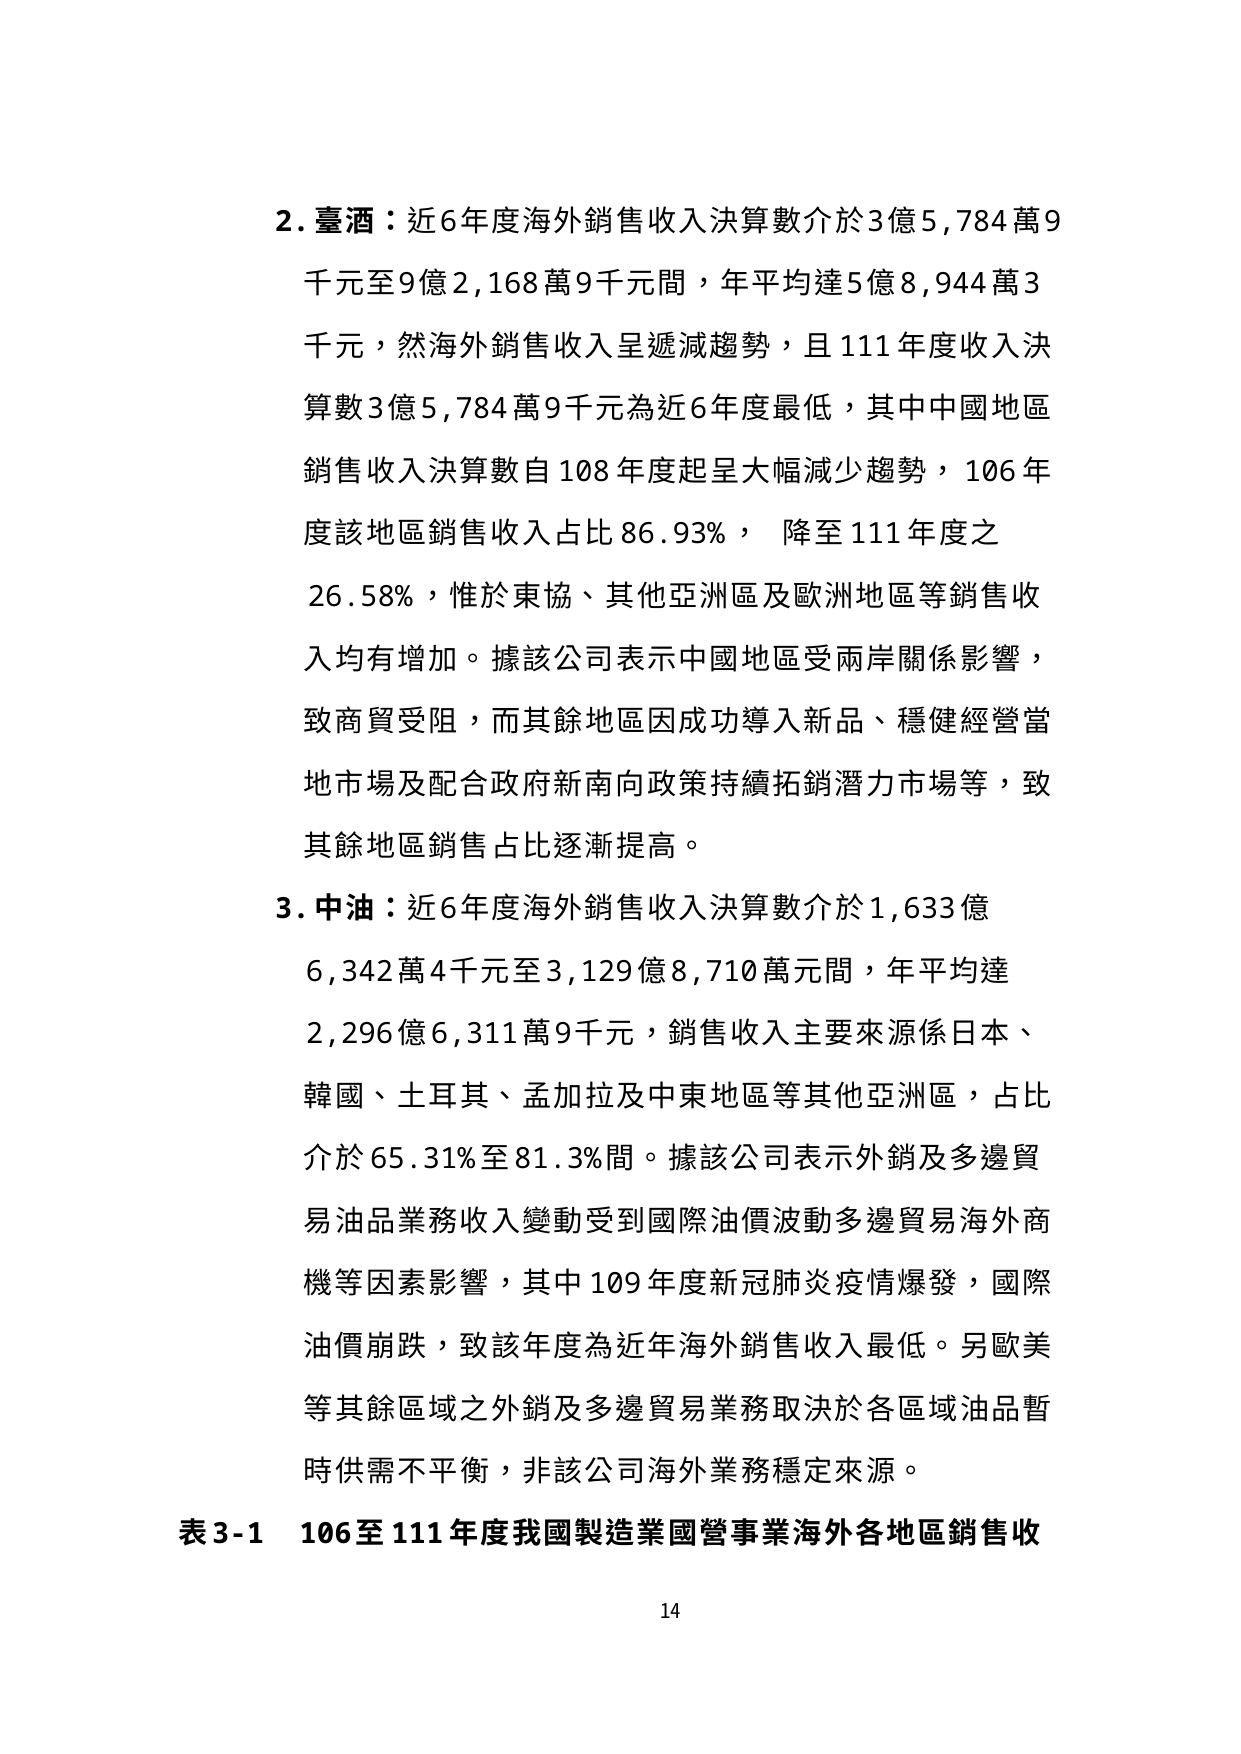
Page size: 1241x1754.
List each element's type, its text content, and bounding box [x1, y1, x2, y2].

text 表3-1 106至111年度我國製造業國營事業海外各地區銷售收 [177, 1490, 1063, 1552]
text 3.中油：近6年度海外銷售收入決算數介於1,633億6,342萬4千元至3,129億8,710萬元間，年平均達2,296億6,311萬9千元，銷售收入主要來源係日本、韓國、土耳其、孟加拉及中東地區等其他亞洲區，占比介於65.31%至81.3%間。據該公司表示外銷及多邊貿易油品業務收入變動受到國際油價波動多邊貿易海外商機等因素影響，其中109年度新冠肺炎疫情爆發，國際油價崩跌，致該年度為近年海外銷售收入最低。另歐美等其餘區域之外銷及多邊貿易業務取決於各區域油品暫時供需不平衡，非該公司海外業務穩定來源。 [266, 865, 1063, 1490]
text 2.臺酒：近6年度海外銷售收入決算數介於3億5,784萬9千元至9億2,168萬9千元間，年平均達5億8,944萬3千元，然海外銷售收入呈遞減趨勢，且111年度收入決算數3億5,784萬9千元為近6年度最低，其中中國地區銷售收入決算數自108年度起呈大幅減少趨勢，106年度該地區銷售收入占比86.93%， 降至111年度之26.58%，惟於東協、其他亞洲區及歐洲地區等銷售收入均有增加。據該公司表示中國地區受兩岸關係影響，致商貿受阻，而其餘地區因成功導入新品、穩健經營當地市場及配合政府新南向政策持續拓銷潛力市場等，致其餘地區銷售占比逐漸提高。 [266, 177, 1063, 865]
